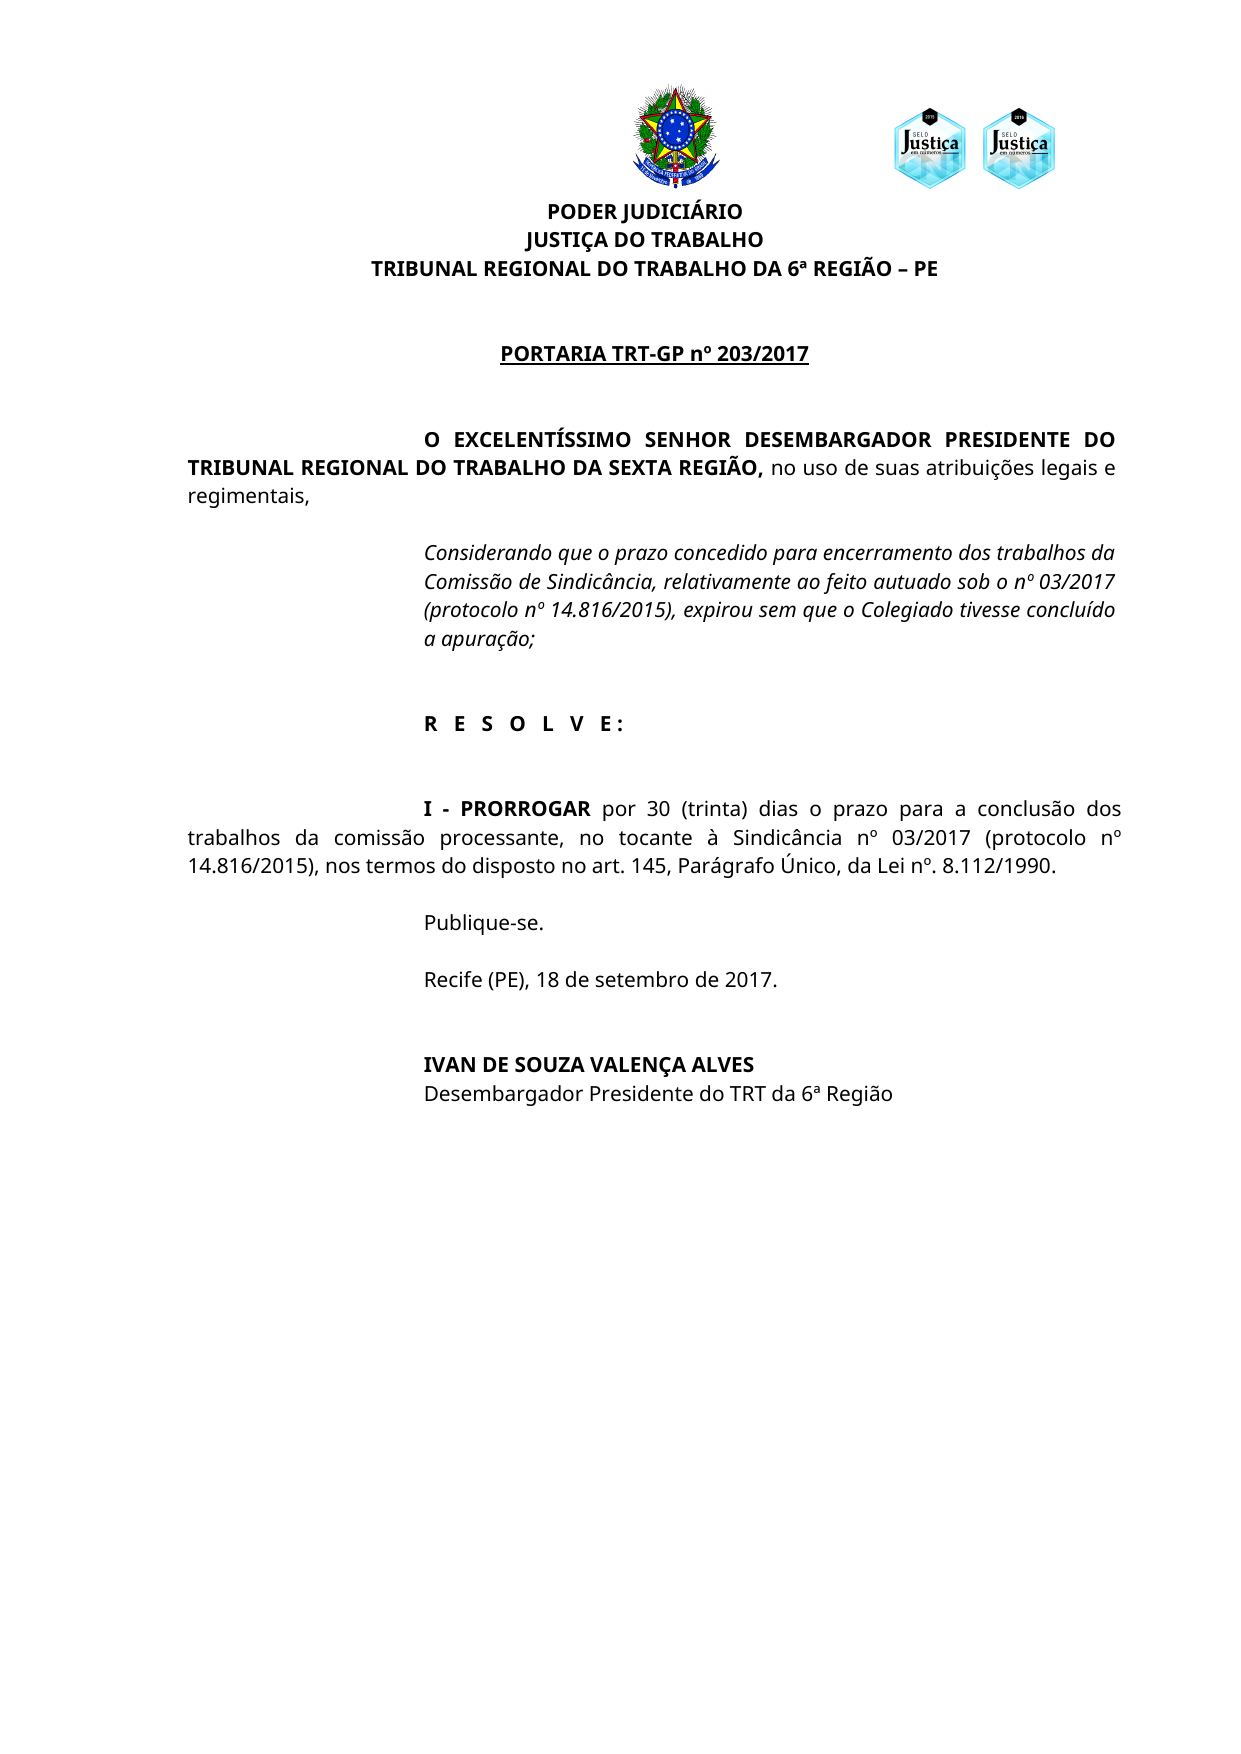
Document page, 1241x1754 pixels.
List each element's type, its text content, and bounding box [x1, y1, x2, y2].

text R E S O L V E : [187, 709, 1122, 737]
text O EXCELENTÍSSIMO SENHOR DESEMBARGADOR PRESIDENTE DO TRIBUNAL REGIONAL DO TRABALHO DA SEXTA REGIÃO, no uso de suas atribuições legais e regimentais, [187, 425, 1116, 510]
text Publique-se. [187, 908, 1122, 937]
text Recife (PE), 18 de setembro de 2017. [187, 965, 1122, 993]
text Considerando que o prazo concedido para encerramento dos trabalhos da Comissão de Sindicância, relativamente ao feito autuado sob o nº 03/2017 (protocolo nº 14.816/2015), expirou sem que o Colegiado tivesse concluído a apuração; [423, 538, 1116, 652]
text Desembargador Presidente do TRT da 6ª Região [423, 1079, 1122, 1107]
picture [893, 107, 1056, 190]
picture [628, 81, 722, 190]
subtitle IVAN DE SOUZA VALENÇA ALVES [423, 1050, 1122, 1079]
text I - PRORROGAR por 30 (trinta) dias o prazo para a conclusão dos trabalhos da comissão processante, no tocante à Sindicância nº 03/2017 (protocolo nº 14.816/2015), nos termos do disposto no art. 145, Parágrafo Único, da Lei nº. 8.112/1990. [187, 794, 1122, 880]
text PORTARIA TRT-GP nº 203/2017 [187, 339, 1122, 368]
